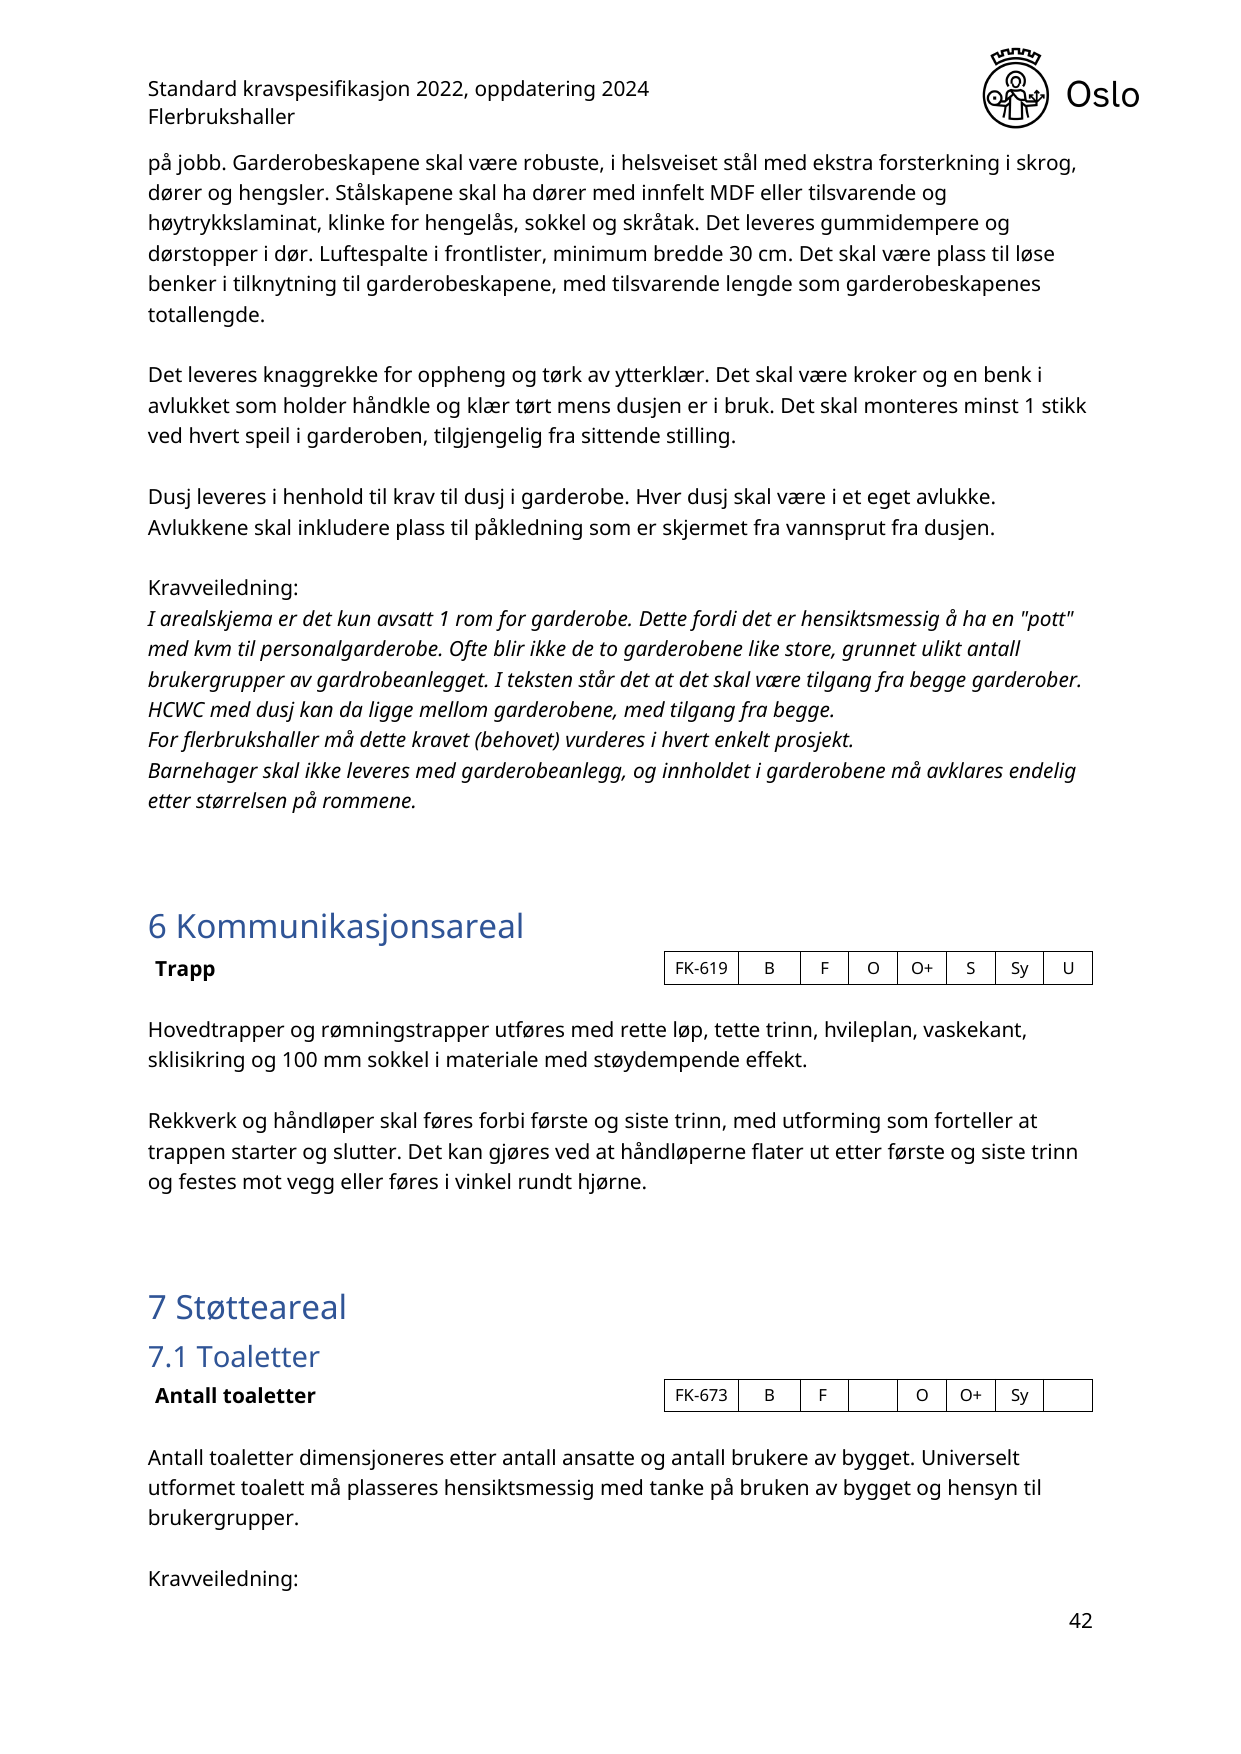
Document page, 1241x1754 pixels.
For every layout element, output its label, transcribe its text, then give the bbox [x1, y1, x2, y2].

subtitle 6 Kommunikasjonsareal [148, 903, 1093, 948]
subtitle 7 Støtteareal [148, 1283, 1093, 1329]
text Kravveiledning: [148, 1564, 1093, 1593]
text Dusj leveres i henhold til krav til dusj i garderobe. Hver dusj skal være i et eget avlukke. Avlukkene skal inkludere plass til påkledning som er skjermet fra vannsprut fra dusjen. [148, 482, 1093, 541]
table_header Trapp [148, 951, 664, 984]
table_header U [1044, 952, 1092, 984]
text Det leveres knaggrekke for oppheng og tørk av ytterklær. Det skal være kroker og en benk i avlukket som holder håndkle og klær tørt mens dusjen er i bruk. Det skal monteres minst 1 stikk ved hvert speil i garderoben, tilgjengelig fra sittende stilling. [148, 361, 1093, 450]
table_header F [801, 952, 848, 984]
text på jobb. Garderobeskapene skal være robuste, i helsveiset stål med ekstra forsterkning i skrog, dører og hengsler. Stålskapene skal ha dører med innfelt MDF eller tilsvarende og høytrykkslaminat, klinke for hengelås, sokkel og skråtak. Det leveres gummidempere og dørstopper i dør. Luftespalte i frontlister, minimum bredde 30 cm. Det skal være plass til løse benker i tilknytning til garderobeskapene, med tilsvarende lengde som garderobeskapenes totallengde. [148, 148, 1093, 328]
text Rekkverk og håndløper skal føres forbi første og siste trinn, med utforming som forteller at trappen starter og slutter. Det kan gjøres ved at håndløperne flater ut etter første og siste trinn og festes mot vegg eller føres i vinkel rundt hjørne. [148, 1106, 1093, 1196]
table_header FK-619 [665, 952, 738, 984]
table_header Antall toaletter [148, 1379, 664, 1411]
table_header O [898, 1380, 946, 1411]
text Antall toaletter dimensjoneres etter antall ansatte og antall brukere av bygget. Universelt utformet toalett må plasseres hensiktsmessig med tanke på bruken av bygget og hensyn til brukergrupper. [148, 1443, 1093, 1532]
table_header [1044, 1380, 1092, 1411]
table_header Sy [996, 1380, 1043, 1411]
table_header S [947, 952, 995, 984]
table_header Sy [996, 952, 1043, 984]
table_header O [849, 952, 897, 984]
table_header [849, 1380, 897, 1411]
table_header B [739, 952, 800, 984]
text I arealskjema er det kun avsatt 1 rom for garderobe. Dette fordi det er hensiktsmessig å ha en "pott" med kvm til personalgarderobe. Ofte blir ikke de to garderobene like store, grunnet ulikt antall brukergrupper av gardrobeanlegget. I teksten står det at det skal være tilgang fra begge garderober. HCWC med dusj kan da ligge mellom garderobene, med tilgang fra begge. [148, 604, 1093, 723]
text For flerbrukshaller må dette kravet (behovet) vurderes i hvert enkelt prosjekt. [148, 726, 1093, 754]
table_header O+ [947, 1380, 995, 1411]
subtitle 7.1 Toaletter [148, 1336, 1093, 1376]
text Barnehager skal ikke leveres med garderobeanlegg, og innholdet i garderobene må avklares endelig etter størrelsen på rommene. [148, 756, 1093, 815]
text Hovedtrapper og rømningstrapper utføres med rette løp, tette trinn, hvileplan, vaskekant, sklisikring og 100 mm sokkel i materiale med støydempende effekt. [148, 1015, 1093, 1074]
table_header O+ [898, 952, 946, 984]
table_header F [801, 1380, 848, 1411]
table_header FK-673 [665, 1380, 738, 1411]
table_header B [739, 1380, 800, 1411]
text Kravveiledning: [148, 573, 1093, 602]
